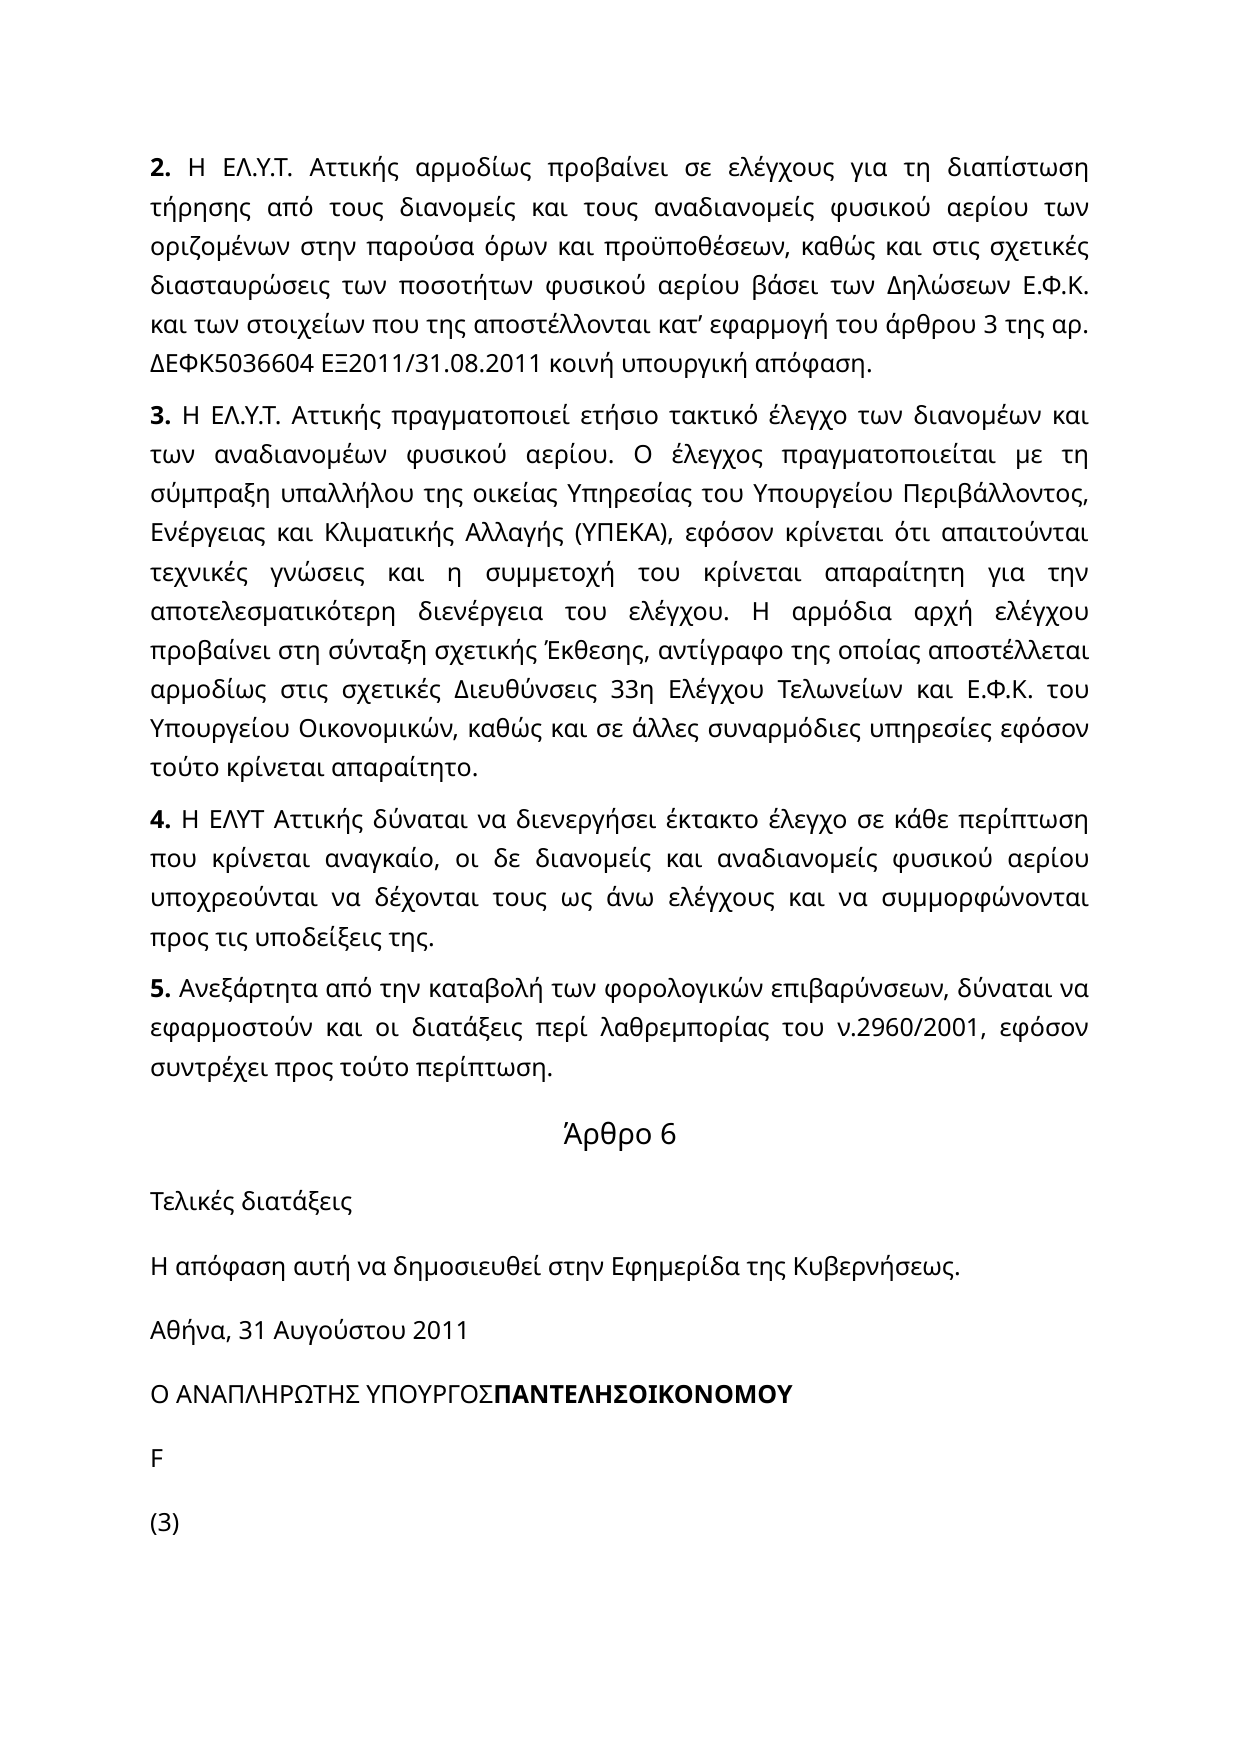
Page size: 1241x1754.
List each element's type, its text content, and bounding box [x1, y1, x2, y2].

text 2. Η ΕΛ.Υ.Τ. Αττικής αρμοδίως προβαίνει σε ελέγχους για τη διαπίστωση τήρησης από τους διανομείς και τους αναδιανομείς φυσικού αερίου των οριζομένων στην παρούσα όρων και προϋποθέσεων, καθώς και στις σχετικές διασταυρώσεις των ποσοτήτων φυσικού αερίου βάσει των Δηλώσεων Ε.Φ.Κ. και των στοιχείων που της αποστέλλονται κατ’ εφαρμογή του άρθρου 3 της αρ. ΔΕΦΚ5036604 ΕΞ2011/31.08.2011 κοινή υπουργική απόφαση. [150, 150, 1090, 380]
text Η απόφαση αυτή να δημοσιευθεί στην Εφημερίδα της Κυβερνήσεως. [150, 1248, 1090, 1282]
text Τελικές διατάξεις [150, 1184, 1090, 1218]
subtitle Άρθρο 6 [150, 1113, 1090, 1153]
text 3. Η ΕΛ.Υ.Τ. Αττικής πραγματοποιεί ετήσιο τακτικό έλεγχο των διανομέων και των αναδιανομέων φυσικού αερίου. Ο έλεγχος πραγματοποιείται με τη σύμπραξη υπαλλήλου της οικείας Υπηρεσίας του Υπουργείου Περιβάλλοντος, Ενέργειας και Κλιματικής Αλλαγής (ΥΠΕΚΑ), εφόσον κρίνεται ότι απαιτούνται τεχνικές γνώσεις και η συμμετοχή του κρίνεται απαραίτητη για την αποτελεσματικότερη διενέργεια του ελέγχου. Η αρμόδια αρχή ελέγχου προβαίνει στη σύνταξη σχετικής Έκθεσης, αντίγραφο της οποίας αποστέλλεται αρμοδίως στις σχετικές Διευθύνσεις 33η Ελέγχου Τελωνείων και Ε.Φ.Κ. του Υπουργείου Οικονομικών, καθώς και σε άλλες συναρμόδιες υπηρεσίες εφόσον τούτο κρίνεται απαραίτητο. [150, 397, 1090, 784]
text 5. Ανεξάρτητα από την καταβολή των φορολογικών επιβαρύνσεων, δύναται να εφαρμοστούν και οι διατάξεις περί λαθρεμπορίας του ν.2960/2001, εφόσον συντρέχει προς τούτο περίπτωση. [150, 971, 1090, 1083]
text Αθήνα, 31 Αυγούστου 2011 [150, 1312, 1090, 1346]
text Ο ΑΝΑΠΛΗΡΩΤΗΣ ΥΠΟΥΡΓΟΣΠΑΝΤΕΛΗΣΟΙΚΟΝΟΜΟΥ [150, 1376, 1090, 1411]
text F [150, 1441, 1090, 1475]
text (3) [150, 1505, 1090, 1539]
text 4. Η ΕΛΥΤ Αττικής δύναται να διενεργήσει έκτακτο έλεγχο σε κάθε περίπτωση που κρίνεται αναγκαίο, οι δε διανομείς και αναδιανομείς φυσικού αερίου υποχρεούνται να δέχονται τους ως άνω ελέγχους και να συμμορφώνονται προς τις υποδείξεις της. [150, 802, 1090, 953]
